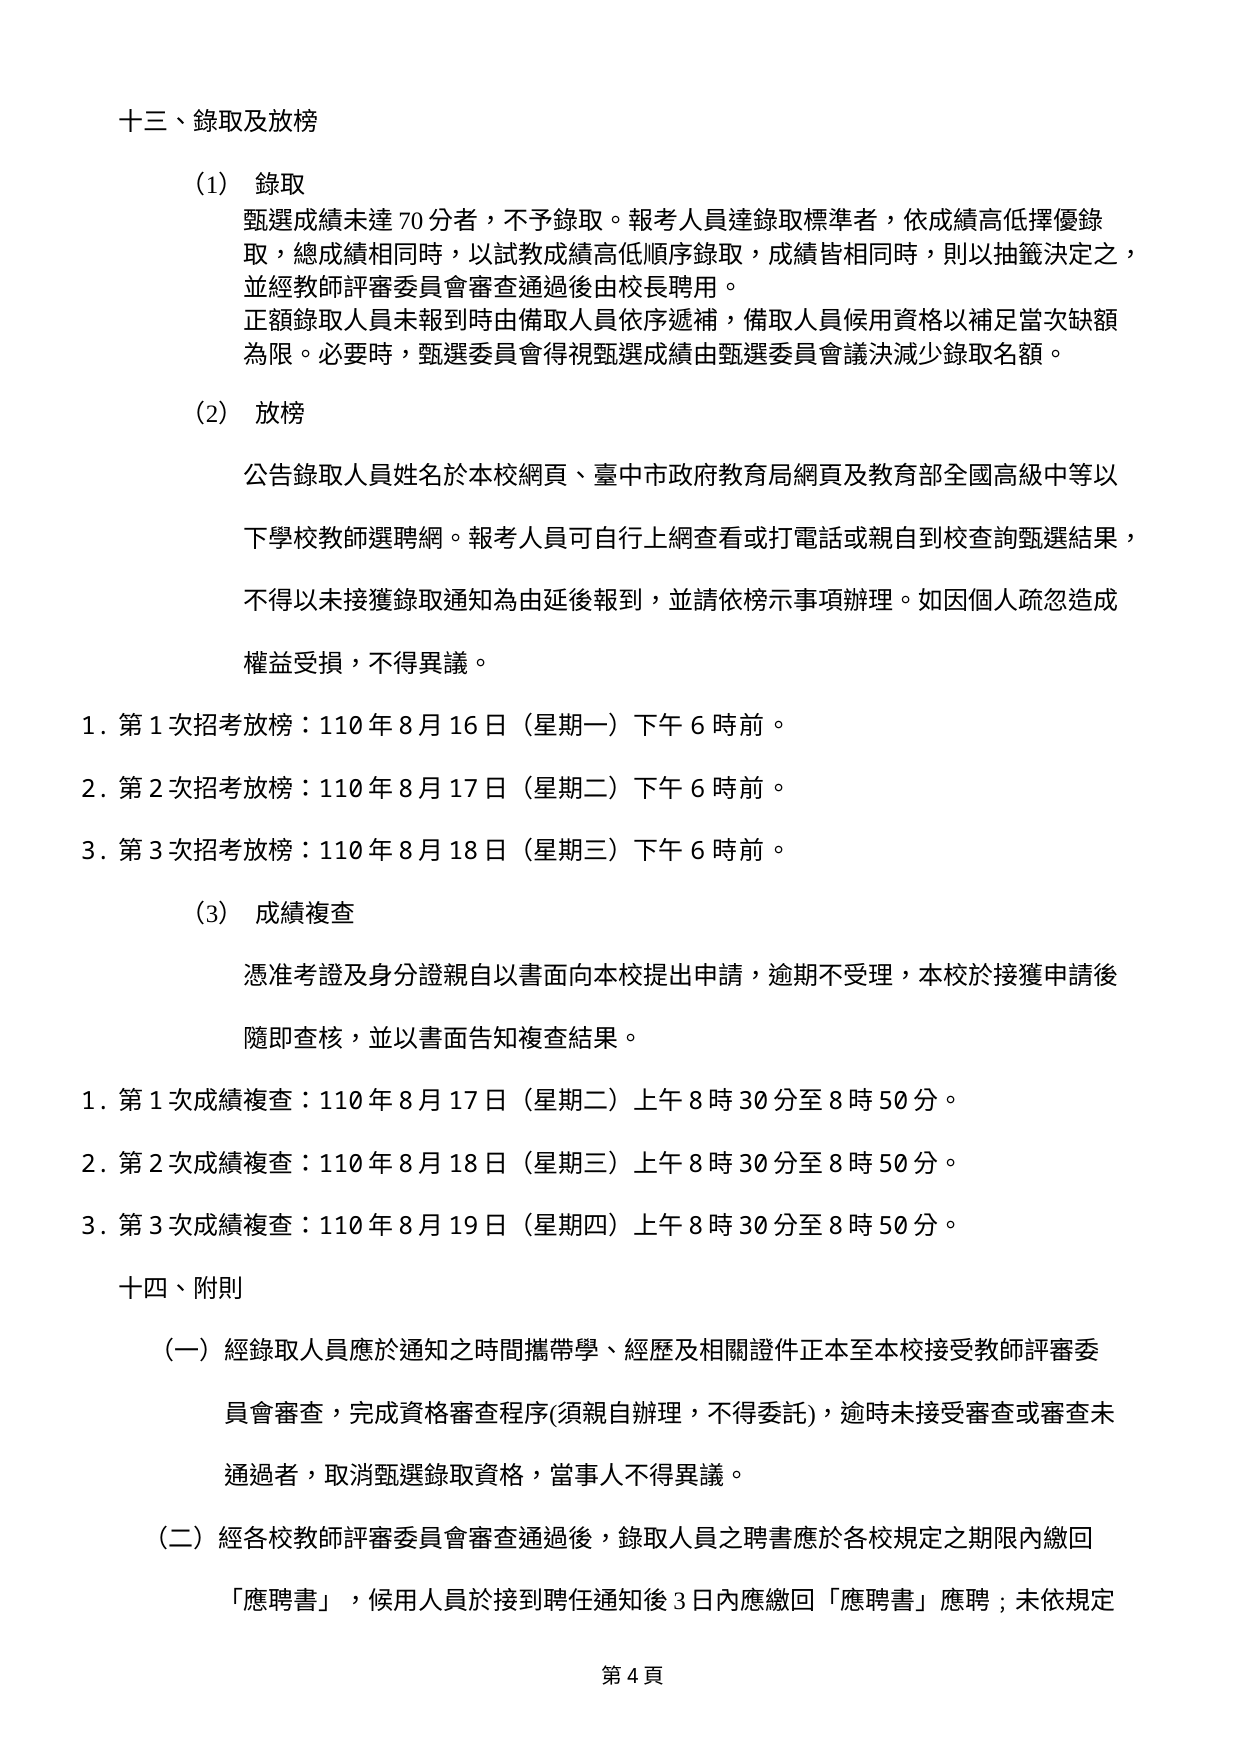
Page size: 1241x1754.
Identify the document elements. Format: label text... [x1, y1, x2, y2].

text 公告錄取人員姓名於本校網頁、臺中市政府教育局網頁及教育部全國高級中等以下學校教師選聘網。報考人員可自行上網查看或打電話或親自到校查詢甄選結果，不得以未接獲錄取通知為由延後報到，並請依榜示事項辦理。如因個人疏忽造成權益受損，不得異議。 [243, 432, 1122, 682]
list 第3次成績複查：110年8月19日（星期四）上午8時30分至8時50分。 [81, 1182, 1122, 1245]
list 第1次招考放榜：110年8月16日（星期一）下午6時前。 [81, 682, 1122, 745]
text （一）經錄取人員應於通知之時間攜帶學、經歷及相關證件正本至本校接受教師評審委員會審查，完成資格審查程序(須親自辦理，不得委託)，逾時未接受審查或審查未通過者，取消甄選錄取資格，當事人不得異議。 [149, 1307, 1122, 1495]
text 甄選成績未達70分者，不予錄取。報考人員達錄取標準者，依成績高低擇優錄取，總成績相同時，以試教成績高低順序錄取，成績皆相同時，則以抽籤決定之，並經教師評審委員會審查通過後由校長聘用。 [243, 203, 1122, 303]
text 十四、附則 [118, 1245, 1122, 1307]
list 第1次成績複查：110年8月17日（星期二）上午8時30分至8時50分。 [81, 1057, 1122, 1120]
list 放榜 [181, 370, 1122, 432]
text 憑准考證及身分證親自以書面向本校提出申請，逾期不受理，本校於接獲申請後隨即查核，並以書面告知複查結果。 [243, 932, 1122, 1057]
list 第3次招考放榜：110年8月18日（星期三）下午6時前。 [81, 807, 1122, 870]
text 十三、錄取及放榜 [118, 78, 1122, 141]
text 正額錄取人員未報到時由備取人員依序遞補，備取人員候用資格以補足當次缺額為限。必要時，甄選委員會得視甄選成績由甄選委員會議決減少錄取名額。 [243, 303, 1122, 370]
list 第2次成績複查：110年8月18日（星期三）上午8時30分至8時50分。 [81, 1120, 1122, 1182]
list 第2次招考放榜：110年8月17日（星期二）下午6時前。 [81, 745, 1122, 807]
text （二）經各校教師評審委員會審查通過後，錄取人員之聘書應於各校規定之期限內繳回「應聘書」，候用人員於接到聘任通知後3日內應繳回「應聘書」應聘﹔未依規定 [143, 1495, 1122, 1620]
list 成績複查 [181, 870, 1122, 932]
list 錄取 [181, 141, 1122, 203]
